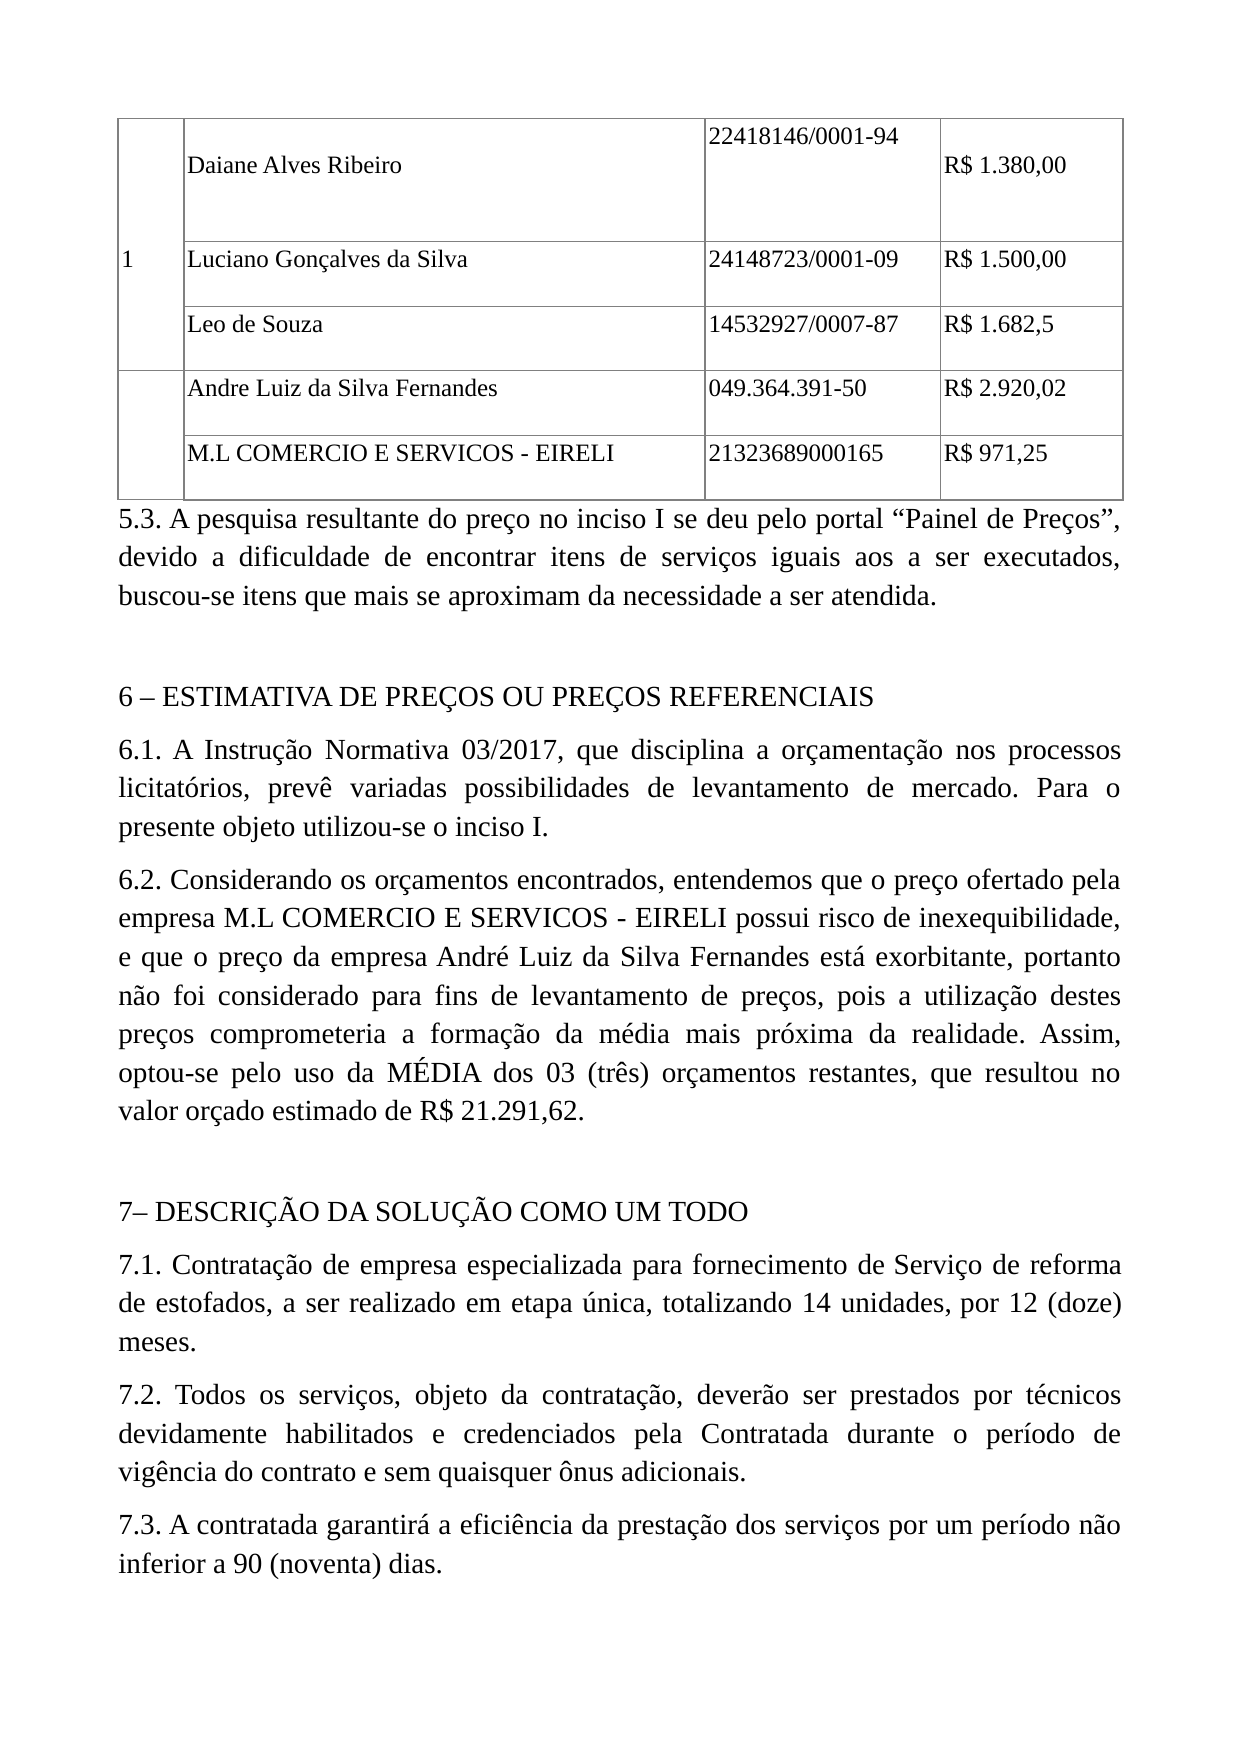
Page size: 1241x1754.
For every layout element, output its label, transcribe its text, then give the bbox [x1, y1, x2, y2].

text 7– DESCRIÇÃO DA SOLUÇÃO COMO UM TODO [118, 1194, 1122, 1227]
table_cell M.L COMERCIO E SERVICOS - EIRELI [185, 436, 704, 499]
table_cell 049.364.391-50 [706, 371, 940, 435]
text 7.1. Contratação de empresa especializada para fornecimento de Serviço de reforma de estofados, a ser realizado em etapa única, totalizando 14 unidades, por 12 (doze) meses. [118, 1247, 1122, 1358]
table_cell R$ 1.682,5 [941, 307, 1122, 370]
table_cell Luciano Gonçalves da Silva [185, 242, 704, 306]
text 6.2. Considerando os orçamentos encontrados, entendemos que o preço ofertado pela empresa M.L COMERCIO E SERVICOS - EIRELI possui risco de inexequibilidade, e que o preço da empresa André Luiz da Silva Fernandes está exorbitante, portanto não foi considerado para fins de levantamento de preços, pois a utilização destes preços comprometeria a formação da média mais próxima da realidade. Assim, optou-se pelo uso da MÉDIA dos 03 (três) orçamentos restantes, que resultou no valor orçado estimado de R$ 21.291,62. [118, 862, 1122, 1127]
table_cell [119, 371, 183, 499]
text 7.3. A contratada garantirá a eficiência da prestação dos serviços por um período não inferior a 90 (noventa) dias. [118, 1507, 1122, 1579]
table_cell Leo de Souza [185, 307, 704, 370]
table_cell 24148723/0001-09 [706, 242, 940, 306]
text 6 – ESTIMATIVA DE PREÇOS OU PREÇOS REFERENCIAIS [118, 679, 1122, 712]
text 7.2. Todos os serviços, objeto da contratação, deverão ser prestados por técnicos devidamente habilitados e credenciados pela Contratada durante o período de vigência do contrato e sem quaisquer ônus adicionais. [118, 1377, 1122, 1488]
table_cell Andre Luiz da Silva Fernandes [185, 371, 704, 435]
table_cell 1 [119, 119, 183, 370]
table_cell R$ 2.920,02 [941, 371, 1122, 435]
text 5.3. A pesquisa resultante do preço no inciso I se deu pelo portal “Painel de Preços”, devido a dificuldade de encontrar itens de serviços iguais aos a ser executados, buscou-se itens que mais se aproximam da necessidade a ser atendida. [118, 501, 1122, 611]
table_cell Daiane Alves Ribeiro [185, 119, 704, 241]
table_cell 22418146/0001-94 [706, 119, 940, 241]
table_cell 14532927/0007-87 [706, 307, 940, 370]
table_cell R$ 971,25 [941, 436, 1122, 499]
text 6.1. A Instrução Normativa 03/2017, que disciplina a orçamentação nos processos licitatórios, prevê variadas possibilidades de levantamento de mercado. Para o presente objeto utilizou-se o inciso I. [118, 732, 1122, 842]
table_cell R$ 1.380,00 [941, 119, 1122, 241]
table_cell R$ 1.500,00 [941, 242, 1122, 306]
table_cell 21323689000165 [706, 436, 940, 499]
